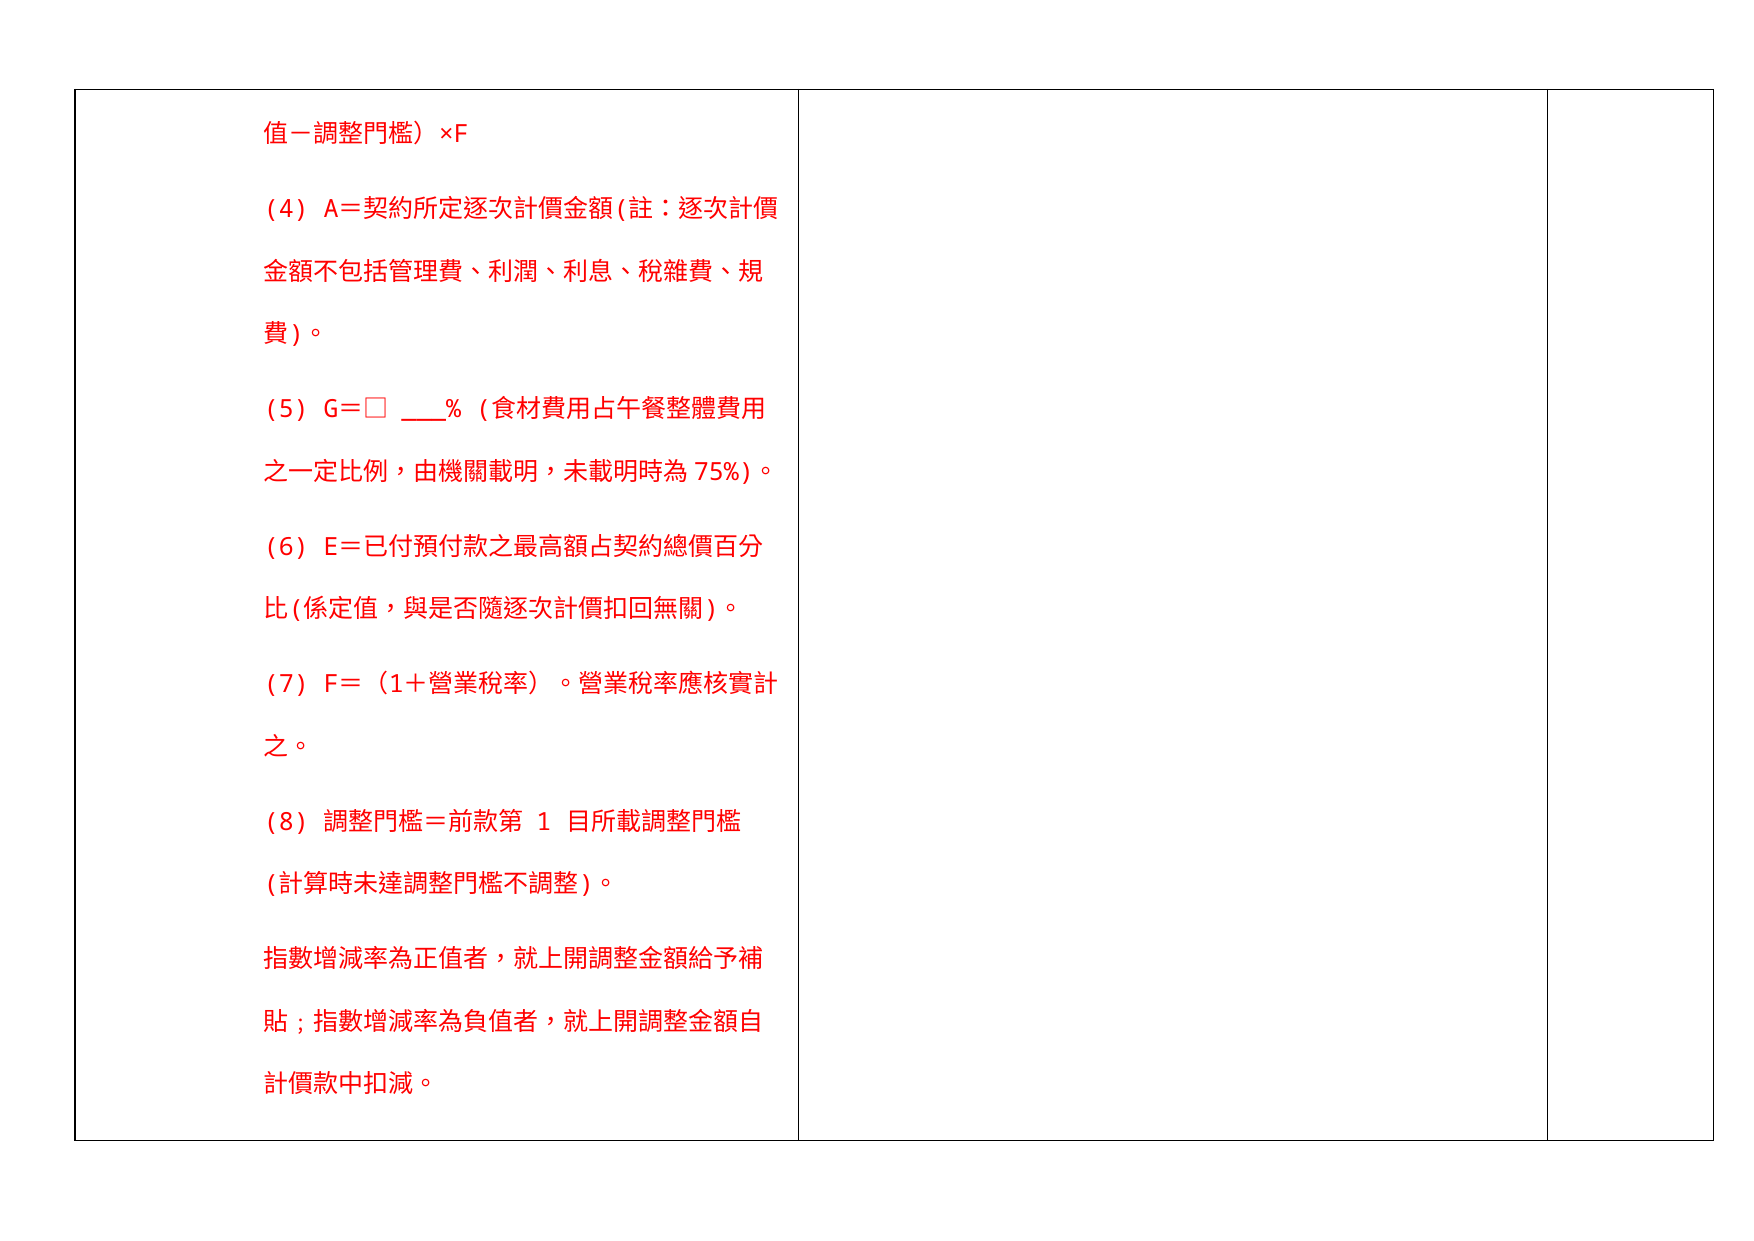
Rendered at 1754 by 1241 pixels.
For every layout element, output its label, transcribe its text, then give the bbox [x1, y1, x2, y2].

table_cell 第五條 契約價金之給付條件 一、契約依下列規定辦理付款： (二)分期付款(無者免填)： 1.契約分期付款為契約價金總額____%(由機關於招標時載明)，其各期之付款條件(由機關於招標時載明)： 2.分期付款於條件具備，經廠商提供預付款還款保證，經機關核可後在_____日內(由機關於招標時載明)撥付。 (三)分批付款(由機關視需要於招標時載明，無者免填)： ■分批交貨，分批付款。每○【週、期、月、學期】付款一次，廠商將前○實際供應盒餐之數量、單價、金額及簽收單，開立收據或發票送交機關，機關收受核對無誤後，於○日內付款。 □得分批交貨，但全部批數交貨完畢後付款。 (九)物價指數調整(無者免填)： 1.履約進行期間，如遇物價波動時，得依行政院主計處公布之物價指數__________________(由機關載明指數名稱)，就漲跌幅超過5%之部分，調整契約價金(由機關於招標時載明得調整之標的項目)。 2.適用物價指數基期更換者，其換基當月起完成之履約標的，自動適用新基期指數核算履約標的調整款，原依舊基期指數結清之履約標的款不予追溯核算。每月公布之物價指數修正時，處理原則亦同。 (十)契約價金得依前目或________(如指定指數，由機關於招標時載明，無者免填)調整者，應註明下列事項： 得調整之成本項目及金額。 調整所依據之一定物價指數及基期。 得調整及不予調整之情形。 調整公式。 廠商應提出之調整數據及佐證資料。 管理費及利潤不予調整。 逾履約期限之部分，以契約規定之履約期限當時之物價指數(如指定指數，由機關於招標時載明，無者免填)為當期資料。但逾期履約係可歸責於機關者，不在此限。 (十一)契約價金總額曾經減價而確定，其所組成之各單項價格得依約定方式調整；未約定調整方式者，視同就各單項價格依同一減價比率調整。投標文件中報價之分項價格合計數額與總價不同者，亦同。 (十三)廠商於國內員工總人數逾100人，履約期間應僱用身心障礙者及原住民之人數，各應達其國內員工總人數1%，並均以整數為計算標準，未達整數部分不予計入。僱用不足者，應分別依規定向所在地之直轄市或縣（市）勞工主管機關設立之身心障礙者就業基金專戶及原住民中央主管機關設立之原住民族就業基金專戶，繳納上月之代金；並不得僱用外籍勞工取代僱用不足額部分。招標機關應將國內員工總人數逾100人之廠商資料公開於政府採購資訊公告系統，以供勞工及原住民主管機關查核代金繳納情形，招標機關不另辦理查核。 [799, 90, 1547, 1140]
table_cell [1548, 90, 1713, 1140]
table_cell 值－調整門檻）×F (4) A＝契約所定逐次計價金額(註：逐次計價 金額不包括管理費、利潤、利息、稅雜費、規費)。 (5) G＝□ ___% (食材費用占午餐整體費用之一定比例，由機關載明，未載明時為75%)。 (6) E＝已付預付款之最高額占契約總價百分比(係定值，與是否隨逐次計價扣回無關)。 (7) F＝（1＋營業稅率）。營業稅率應核實計之。 (8) 調整門檻＝前款第 1 目所載調整門檻 (計算時未達調整門檻不調整)。 指數增減率為正值者，就上開調整金額給予補貼﹔指數增減率為負值者，就上開調整金額自計價款中扣減。 [76, 90, 798, 1140]
